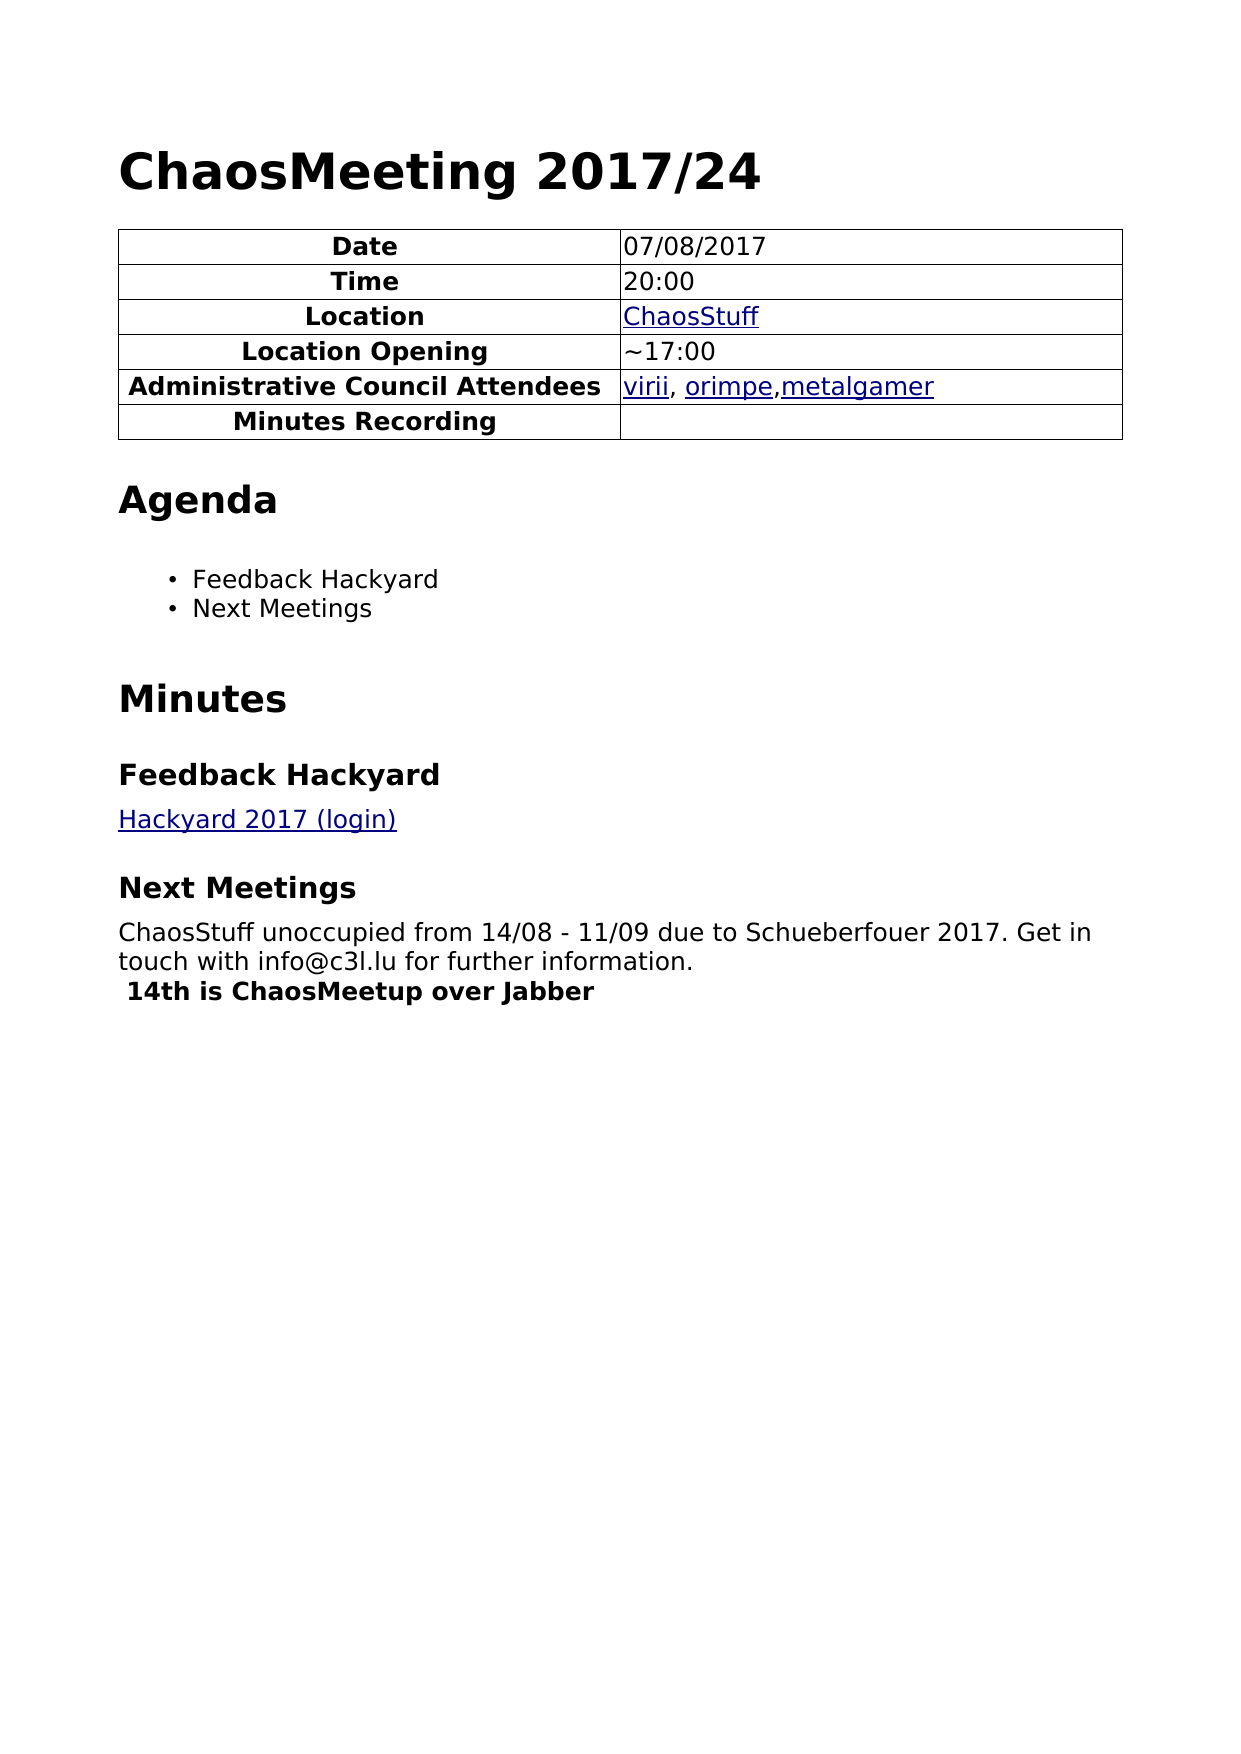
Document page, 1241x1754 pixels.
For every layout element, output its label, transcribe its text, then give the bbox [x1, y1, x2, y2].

subtitle Feedback Hackyard [118, 759, 1122, 793]
table_cell virii, orimpe,metalgamer [621, 370, 1122, 404]
table_header Date [119, 230, 620, 264]
list Next Meetings [177, 594, 1122, 623]
subtitle Next Meetings [118, 872, 1122, 906]
subtitle ChaosMeeting 2017/24 [118, 143, 1122, 201]
table_cell Administrative Council Attendees [119, 370, 620, 404]
list Feedback Hackyard [177, 565, 1122, 594]
subtitle Minutes [118, 678, 1122, 721]
table_cell Time [119, 265, 620, 299]
table_cell [621, 405, 1122, 439]
table_cell ChaosStuff [621, 300, 1122, 334]
table_cell Location [119, 300, 620, 334]
subtitle Agenda [118, 479, 1122, 523]
table_cell Location Opening [119, 335, 620, 369]
table_cell ~17:00 [621, 335, 1122, 369]
table_cell 20:00 [621, 265, 1122, 299]
text Hackyard 2017 (login) [118, 805, 1122, 834]
text ChaosStuff unoccupied from 14/08 - 11/09 due to Schueberfouer 2017. Get in touch with info@c3l.lu for further information. 14th is ChaosMeetup over Jabber [118, 918, 1122, 1006]
table_cell Minutes Recording [119, 405, 620, 439]
table_header 07/08/2017 [621, 230, 1122, 264]
